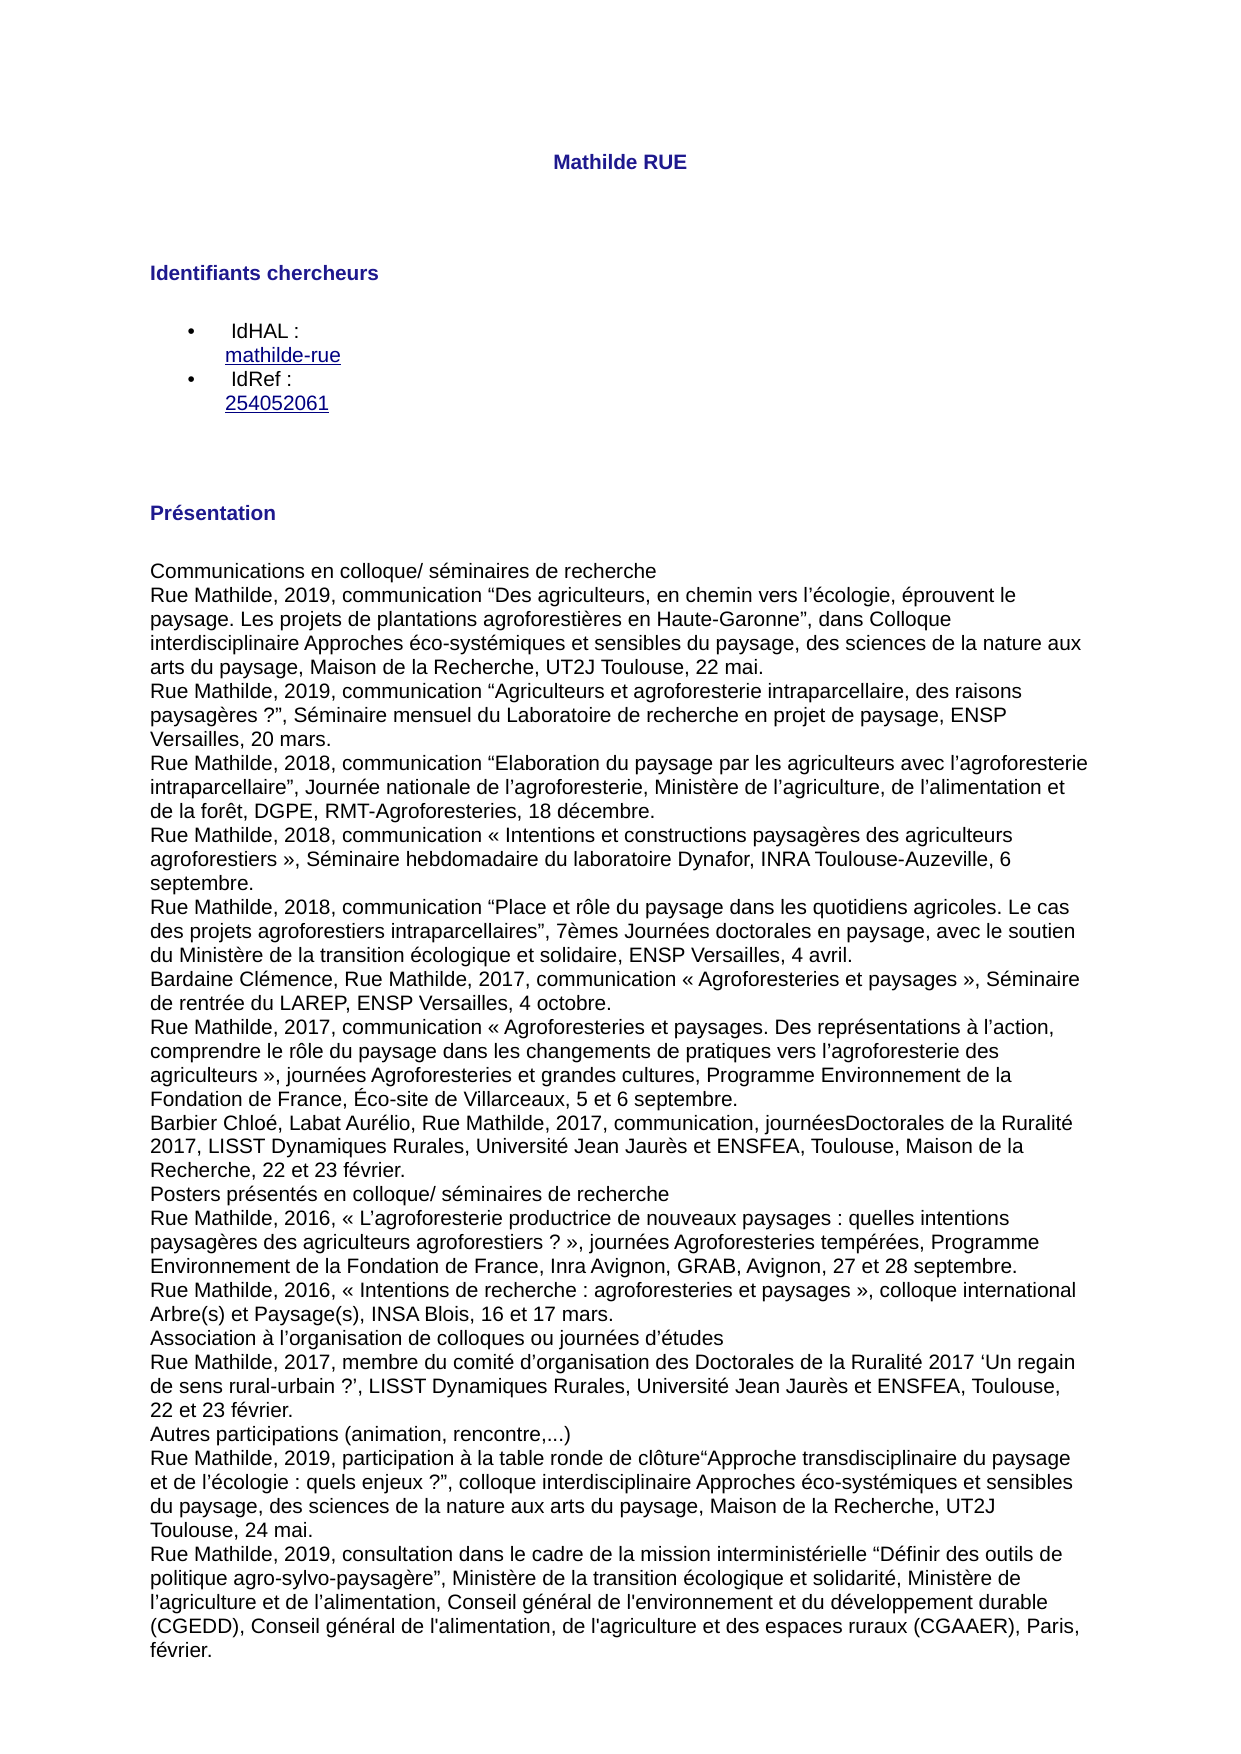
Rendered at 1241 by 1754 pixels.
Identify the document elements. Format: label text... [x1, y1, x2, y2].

text Barbier Chloé, Labat Aurélio, Rue Mathilde, 2017, communication, journéesDoctorales de la Ruralité 2017, LISST Dynamiques Rurales, Université Jean Jaurès et ENSFEA, Toulouse, Maison de la Recherche, 22 et 23 février. [150, 1110, 1090, 1182]
text Rue Mathilde, 2016, « L’agroforesterie productrice de nouveaux paysages : quelles intentions paysagères des agriculteurs agroforestiers ? », journées Agroforesteries tempérées, Programme Environnement de la Fondation de France, Inra Avignon, GRAB, Avignon, 27 et 28 septembre. [150, 1206, 1090, 1278]
list IdRef : [187, 367, 1090, 391]
text Communications en colloque/ séminaires de recherche [150, 559, 1090, 583]
subtitle Présentation [150, 501, 1090, 525]
text Rue Mathilde, 2019, consultation dans le cadre de la mission interministérielle “Définir des outils de politique agro-sylvo-paysagère”, Ministère de la transition écologique et solidarité, Ministère de l’agriculture et de l’alimentation, Conseil général de l'environnement et du développement durable (CGEDD), Conseil général de l'alimentation, de l'agriculture et des espaces ruraux (CGAAER), Paris, février. [150, 1542, 1090, 1661]
text Rue Mathilde, 2018, communication “Place et rôle du paysage dans les quotidiens agricoles. Le cas des projets agroforestiers intraparcellaires”, 7èmes Journées doctorales en paysage, avec le soutien du Ministère de la transition écologique et solidaire, ENSP Versailles, 4 avril. [150, 895, 1090, 967]
text Rue Mathilde, 2019, communication “Agriculteurs et agroforesterie intraparcellaire, des raisons paysagères ?”, Séminaire mensuel du Laboratoire de recherche en projet de paysage, ENSP Versailles, 20 mars. [150, 679, 1090, 751]
text Rue Mathilde, 2019, participation à la table ronde de clôture“Approche transdisciplinaire du paysage et de l’écologie : quels enjeux ?”, colloque interdisciplinaire Approches éco-systémiques et sensibles du paysage, des sciences de la nature aux arts du paysage, Maison de la Recherche, UT2J Toulouse, 24 mai. [150, 1446, 1090, 1542]
text Bardaine Clémence, Rue Mathilde, 2017, communication « Agroforesteries et paysages », Séminaire de rentrée du LAREP, ENSP Versailles, 4 octobre. [150, 967, 1090, 1014]
text Rue Mathilde, 2017, communication « Agroforesteries et paysages. Des représentations à l’action, comprendre le rôle du paysage dans les changements de pratiques vers l’agroforesterie des agriculteurs », journées Agroforesteries et grandes cultures, Programme Environnement de la Fondation de France, Éco-site de Villarceaux, 5 et 6 septembre. [150, 1014, 1090, 1110]
list 254052061 [187, 391, 1090, 414]
list mathilde-rue [187, 343, 1090, 367]
list IdHAL : [187, 319, 1090, 343]
subtitle Posters présentés en colloque/ séminaires de recherche [150, 1182, 1090, 1206]
text Rue Mathilde, 2017, membre du comité d’organisation des Doctorales de la Ruralité 2017 ‘Un regain de sens rural-urbain ?’, LISST Dynamiques Rurales, Université Jean Jaurès et ENSFEA, Toulouse, 22 et 23 février. [150, 1350, 1090, 1422]
subtitle Association à l’organisation de colloques ou journées d’études [150, 1326, 1090, 1350]
text Rue Mathilde, 2019, communication “Des agriculteurs, en chemin vers l’écologie, éprouvent le paysage. Les projets de plantations agroforestières en Haute-Garonne”, dans Colloque interdisciplinaire Approches éco-systémiques et sensibles du paysage, des sciences de la nature aux arts du paysage, Maison de la Recherche, UT2J Toulouse, 22 mai. [150, 583, 1090, 679]
text Rue Mathilde, 2018, communication “Elaboration du paysage par les agriculteurs avec l’agroforesterie intraparcellaire”, Journée nationale de l’agroforesterie, Ministère de l’agriculture, de l’alimentation et de la forêt, DGPE, RMT-Agroforesteries, 18 décembre. [150, 751, 1090, 823]
subtitle Mathilde RUE [150, 150, 1090, 174]
subtitle Autres participations (animation, rencontre,...) [150, 1422, 1090, 1446]
subtitle Identifiants chercheurs [150, 260, 1090, 284]
text Rue Mathilde, 2016, « Intentions de recherche : agroforesteries et paysages », colloque international Arbre(s) et Paysage(s), INSA Blois, 16 et 17 mars. [150, 1278, 1090, 1326]
text Rue Mathilde, 2018, communication « Intentions et constructions paysagères des agriculteurs agroforestiers », Séminaire hebdomadaire du laboratoire Dynafor, INRA Toulouse-Auzeville, 6 septembre. [150, 823, 1090, 895]
